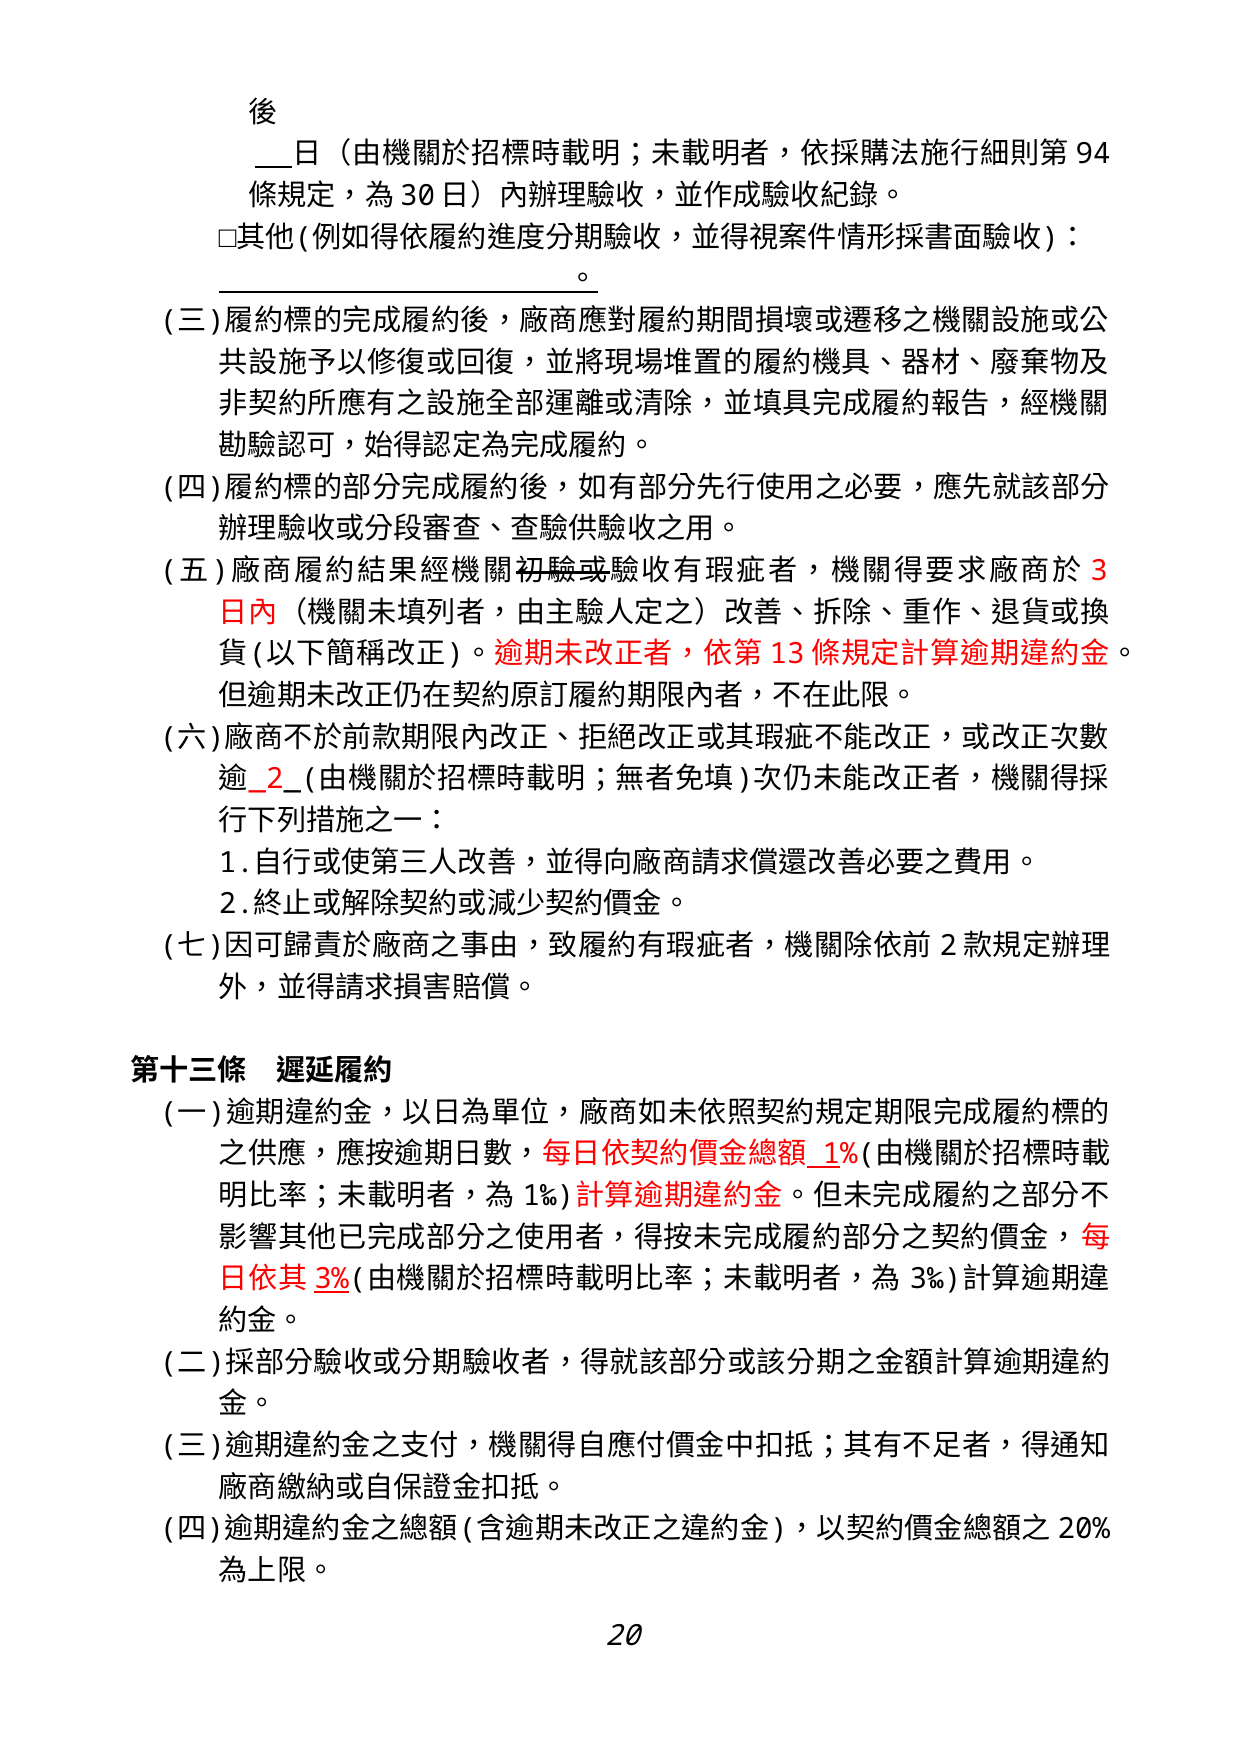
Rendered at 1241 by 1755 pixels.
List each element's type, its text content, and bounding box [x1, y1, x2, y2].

text (二)採部分驗收或分期驗收者，得就該部分或該分期之金額計算逾期違約金。 [159, 1339, 1110, 1422]
text 第十三條 遲延履約 [130, 1047, 1110, 1089]
text 。 [218, 255, 1110, 297]
text (四)逾期違約金之總額(含逾期未改正之違約金)，以契約價金總額之20% 為上限。 [159, 1505, 1110, 1589]
text (四)履約標的部分完成履約後，如有部分先行使用之必要，應先就該部分辦理驗收或分段審查、查驗供驗收之用。 [159, 464, 1110, 547]
text (七)因可歸責於廠商之事由，致履約有瑕疵者，機關除依前2款規定辦理外，並得請求損害賠償。 [159, 922, 1110, 1005]
text (六)廠商不於前款期限內改正、拒絕改正或其瑕疵不能改正，或改正次數逾_2_(由機關於招標時載明；無者免填)次仍未能改正者，機關得採行下列措施之一： [159, 714, 1110, 839]
text (三)逾期違約金之支付，機關得自應付價金中扣抵；其有不足者，得通知廠商繳納或自保證金扣抵。 [159, 1422, 1110, 1505]
text (一)逾期違約金，以日為單位，廠商如未依照契約規定期限完成履約標的之供應，應按逾期日數，每日依契約價金總額 1%(由機關於招標時載明比率；未載明者，為1‰)計算逾期違約金。但未完成履約之部分不影響其他已完成部分之使用者，得按未完成履約部分之契約價金，每日依其3%(由機關於招標時載明比率；未載明者，為3‰)計算逾期違約金。 [159, 1089, 1110, 1339]
text (三)履約標的完成履約後，廠商應對履約期間損壞或遷移之機關設施或公共設施予以修復或回復，並將現場堆置的履約機具、器材、廢棄物及非契約所應有之設施全部運離或清除，並填具完成履約報告，經機關勘驗認可，始得認定為完成履約。 [159, 297, 1110, 464]
text (五)廠商履約結果經機關初驗或驗收有瑕疵者，機關得要求廠商於3 日內（機關未填列者，由主驗人定之）改善、拆除、重作、退貨或換貨(以下簡稱改正)。逾期未改正者，依第13條規定計算逾期違約金。但逾期未改正仍在契約原訂履約期限內者，不在此限。 [159, 547, 1110, 714]
text 1.自行或使第三人改善，並得向廠商請求償還改善必要之費用。 [218, 839, 1110, 880]
text 2.終止或解除契約或減少契約價金。 [218, 880, 1110, 922]
text 日（由機關於招標時載明；未載明者，依採購法施行細則第94條規定，為30日）內辦理驗收，並作成驗收紀錄。 [218, 130, 1110, 214]
text 後 [218, 89, 1110, 130]
text □其他(例如得依履約進度分期驗收，並得視案件情形採書面驗收)： [218, 214, 1110, 255]
